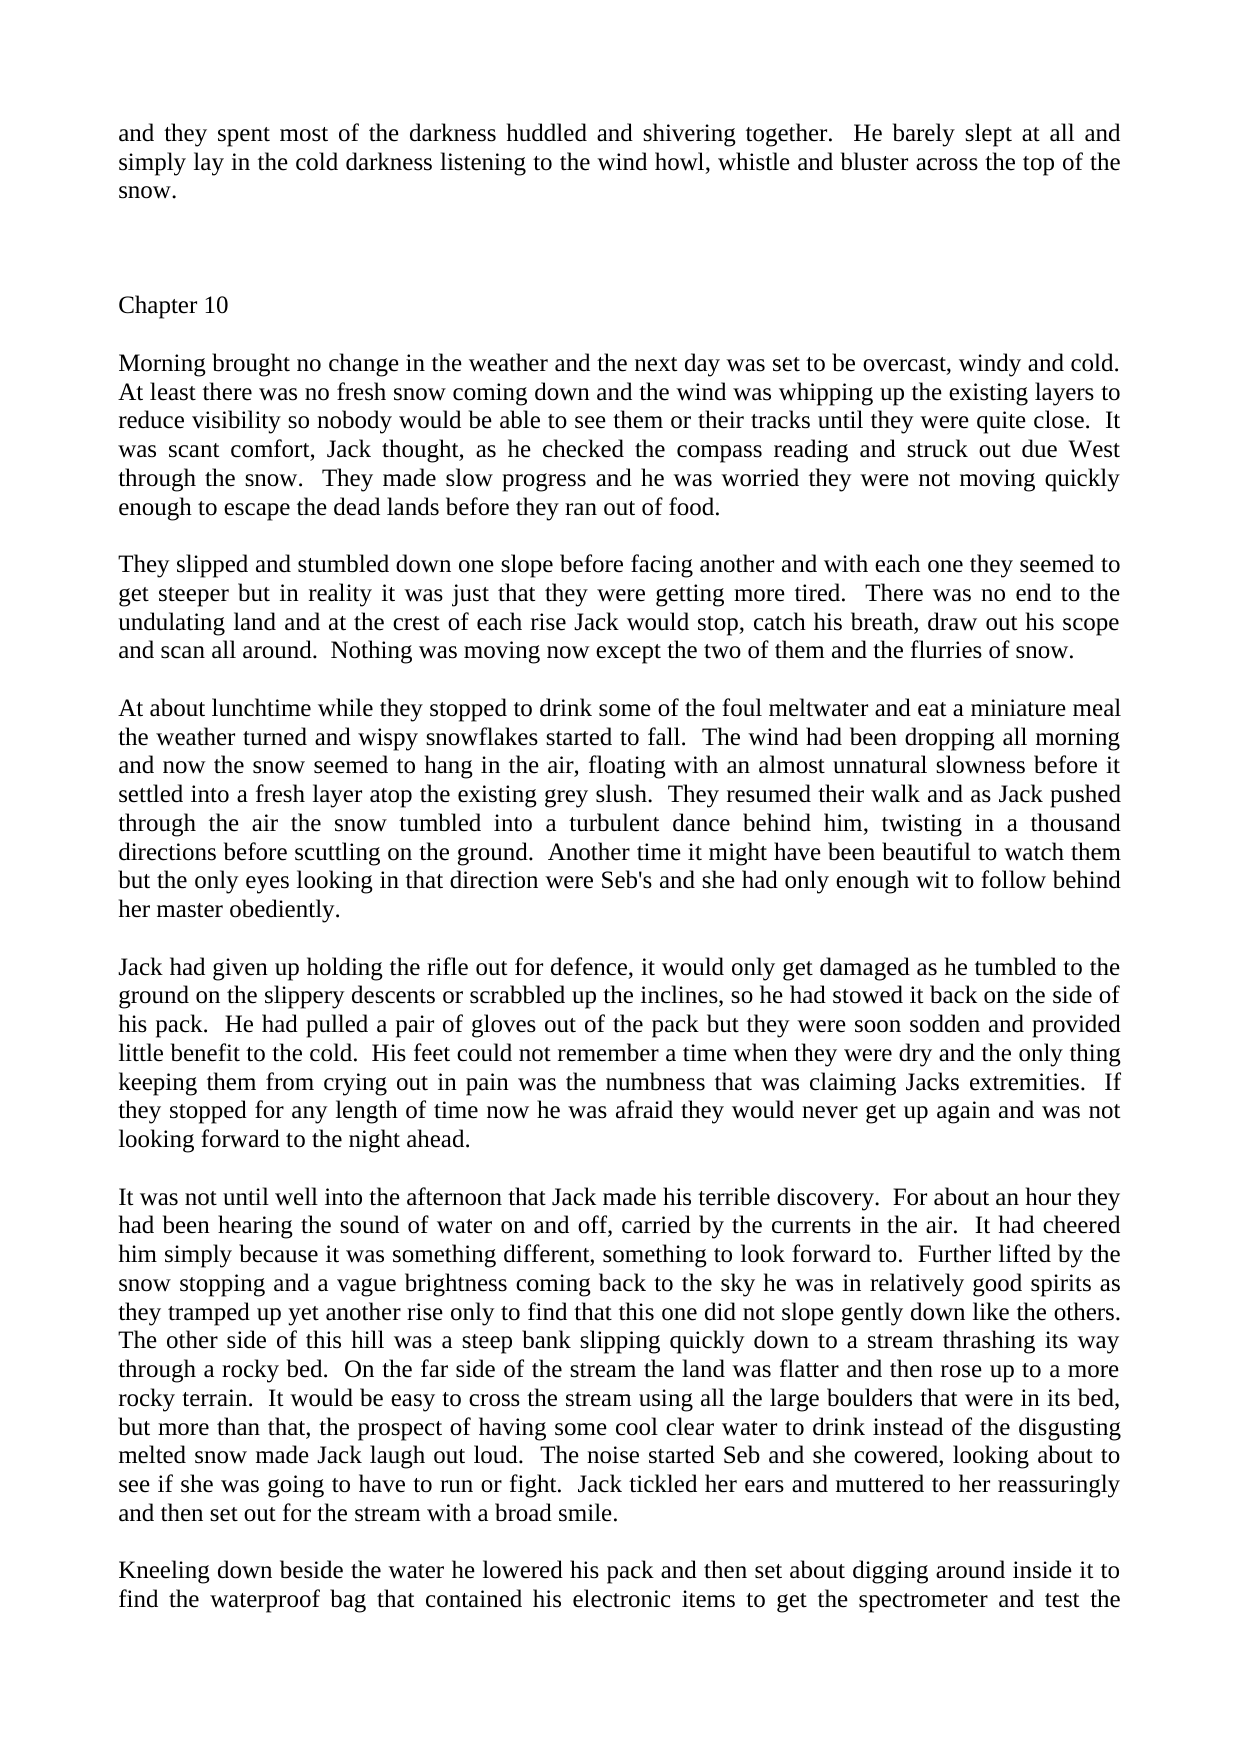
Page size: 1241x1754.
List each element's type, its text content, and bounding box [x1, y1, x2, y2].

text They slipped and stumbled down one slope before facing another and with each one they seemed to get steeper but in reality it was just that they were getting more tired. There was no end to the undulating land and at the crest of each rise Jack would stop, catch his breath, draw out his scope and scan all around. Nothing was moving now except the two of them and the flurries of snow. [118, 549, 1122, 664]
text At about lunchtime while they stopped to drink some of the foul meltwater and eat a miniature meal the weather turned and wispy snowflakes started to fall. The wind had been dropping all morning and now the snow seemed to hang in the air, floating with an almost unnatural slowness before it settled into a fresh layer atop the existing grey slush. They resumed their walk and as Jack pushed through the air the snow tumbled into a turbulent dance behind him, twisting in a thousand directions before scuttling on the ground. Another time it might have been beautiful to watch them but the only eyes looking in that direction were Seb's and she had only enough wit to follow behind her master obediently. [118, 693, 1122, 923]
text It was not until well into the afternoon that Jack made his terrible discovery. For about an hour they had been hearing the sound of water on and off, carried by the currents in the air. It had cheered him simply because it was something different, something to look forward to. Further lifted by the snow stopping and a vague brightness coming back to the sky he was in relatively good spirits as they tramped up yet another rise only to find that this one did not slope gently down like the others. The other side of this hill was a steep bank slipping quickly down to a stream thrashing its way through a rocky bed. On the far side of the stream the land was flatter and then rose up to a more rocky terrain. It would be easy to cross the stream using all the large boulders that were in its bed, but more than that, the prospect of having some cool clear water to drink instead of the disgusting melted snow made Jack laugh out loud. The noise started Seb and she cowered, looking about to see if she was going to have to run or fight. Jack tickled her ears and muttered to her reassuringly and then set out for the stream with a broad smile. [118, 1182, 1122, 1527]
text Kneeling down beside the water he lowered his pack and then set about digging around inside it to find the waterproof bag that contained his electronic items to get the spectrometer and test the [118, 1556, 1122, 1613]
text and they spent most of the darkness huddled and shivering together. He barely slept at all and simply lay in the cold darkness listening to the wind howl, whistle and bluster across the top of the snow. [118, 118, 1122, 204]
text Jack had given up holding the rifle out for defence, it would only get damaged as he tumbled to the ground on the slippery descents or scrabbled up the inclines, so he had stowed it back on the side of his pack. He had pulled a pair of gloves out of the pack but they were soon sodden and provided little benefit to the cold. His feet could not remember a time when they were dry and the only thing keeping them from crying out in pain was the numbness that was claiming Jacks extremities. If they stopped for any length of time now he was afraid they would never get up again and was not looking forward to the night ahead. [118, 952, 1122, 1153]
text Morning brought no change in the weather and the next day was set to be overcast, windy and cold. At least there was no fresh snow coming down and the wind was whipping up the existing layers to reduce visibility so nobody would be able to see them or their tracks until they were quite close. It was scant comfort, Jack thought, as he checked the compass reading and struck out due West through the snow. They made slow progress and he was worried they were not moving quickly enough to escape the dead lands before they ran out of food. [118, 348, 1122, 521]
text Chapter 10 [118, 291, 1122, 319]
